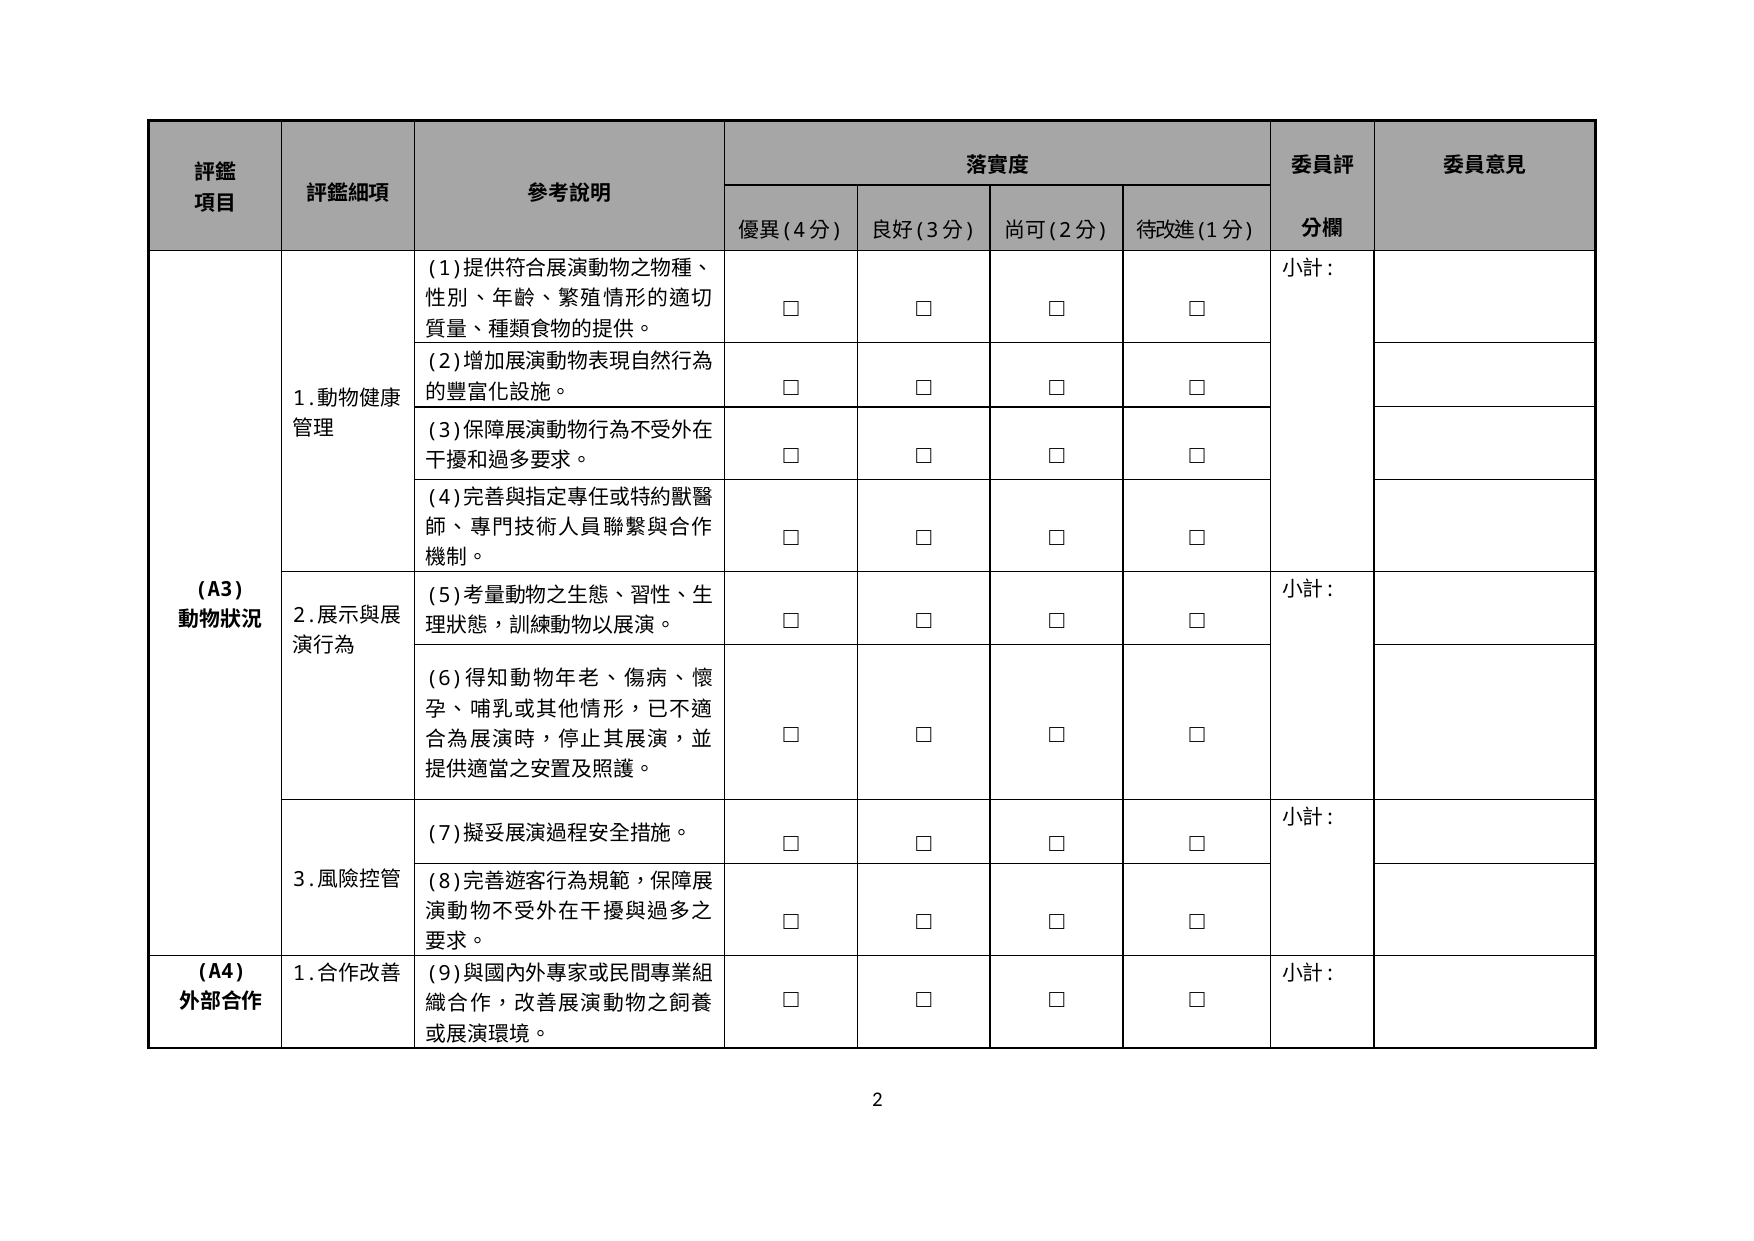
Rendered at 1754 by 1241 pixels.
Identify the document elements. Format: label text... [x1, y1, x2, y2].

table_cell [1375, 343, 1594, 406]
table_cell (2)增加展演動物表現自然行為的豐富化設施。 [415, 343, 724, 406]
table_cell 小計: [1271, 572, 1373, 798]
table_cell □ [725, 572, 857, 644]
table_header 評鑑 項目 [150, 122, 281, 250]
table_cell □ [858, 572, 989, 644]
table_cell [1375, 251, 1594, 342]
table_cell 尚可(2分) [991, 186, 1122, 250]
table_cell □ [1124, 864, 1270, 955]
table_cell □ [725, 864, 857, 955]
table_cell □ [991, 800, 1122, 862]
table_cell (A3) 動物狀況 [150, 251, 281, 955]
table_cell □ [858, 343, 989, 406]
table_cell □ [1124, 343, 1270, 406]
table_header 委員意見 [1375, 122, 1594, 250]
table_cell □ [991, 956, 1122, 1047]
table_cell [1375, 956, 1594, 1047]
table_cell (3)保障展演動物行為不受外在干擾和過多要求。 [415, 408, 724, 478]
table_cell □ [1124, 645, 1270, 798]
table_cell (4)完善與指定專任或特約獸醫師、專門技術人員聯繫與合作機制。 [415, 480, 724, 571]
table_cell □ [725, 956, 857, 1047]
table_cell □ [991, 864, 1122, 955]
table_cell □ [725, 645, 857, 798]
table_cell (7)擬妥展演過程安全措施。 [415, 800, 724, 862]
table_cell (5)考量動物之生態、習性、生理狀態，訓練動物以展演。 [415, 572, 724, 644]
table_cell □ [991, 408, 1122, 478]
table_cell □ [1124, 251, 1270, 342]
table_cell □ [1124, 408, 1270, 478]
table_header 評鑑細項 [282, 122, 414, 250]
table_cell 優異(4分) [725, 186, 857, 250]
table_header 參考說明 [415, 122, 724, 250]
table_cell □ [725, 251, 857, 342]
table_cell □ [725, 480, 857, 571]
table_cell 小計: [1271, 800, 1373, 955]
table_cell [1375, 645, 1594, 798]
table_cell 待改進(1分) [1124, 186, 1270, 250]
table_cell □ [991, 480, 1122, 571]
table_cell □ [858, 956, 989, 1047]
table_cell □ [725, 343, 857, 406]
table_cell 小計: [1271, 956, 1373, 1047]
table_cell □ [991, 645, 1122, 798]
table_cell (6)得知動物年老、傷病、懷孕、哺乳或其他情形，已不適合為展演時，停止其展演，並提供適當之安置及照護。 [415, 645, 724, 798]
table_cell □ [858, 645, 989, 798]
table_cell □ [858, 251, 989, 342]
table_cell [1375, 407, 1594, 478]
table_cell □ [1124, 480, 1270, 571]
table_cell [1375, 800, 1594, 862]
table_header 委員評分欄 [1271, 122, 1374, 250]
table_cell 良好(3分) [858, 186, 989, 250]
table_cell □ [725, 800, 857, 862]
table_header 落實度 [725, 122, 1270, 184]
table_cell □ [1124, 572, 1270, 644]
table_cell □ [858, 408, 989, 478]
table_cell 1.合作改善 [282, 956, 414, 1047]
table_cell 小計: [1271, 251, 1373, 571]
table_cell □ [991, 572, 1122, 644]
table_cell □ [991, 251, 1122, 342]
table_cell 2.展示與展演行為 [282, 572, 414, 798]
table_cell 1.動物健康管理 [282, 251, 414, 571]
table_cell □ [858, 480, 989, 571]
table_cell □ [1124, 956, 1270, 1047]
table_cell □ [991, 343, 1122, 406]
table_cell □ [725, 408, 857, 478]
table_cell □ [858, 800, 989, 862]
table_cell 3.風險控管 [282, 800, 414, 955]
table_cell [1375, 572, 1594, 644]
table_cell (A4) 外部合作 [150, 956, 281, 1047]
table_cell (1)提供符合展演動物之物種、性別、年齡、繁殖情形的適切質量、種類食物的提供。 [415, 251, 724, 342]
table_cell □ [858, 864, 989, 955]
table_cell [1375, 864, 1594, 955]
table_cell (8)完善遊客行為規範，保障展演動物不受外在干擾與過多之要求。 [415, 864, 724, 955]
table_cell (9)與國內外專家或民間專業組織合作，改善展演動物之飼養或展演環境。 [415, 956, 724, 1047]
table_cell [1375, 480, 1594, 571]
table_cell □ [1124, 800, 1270, 862]
